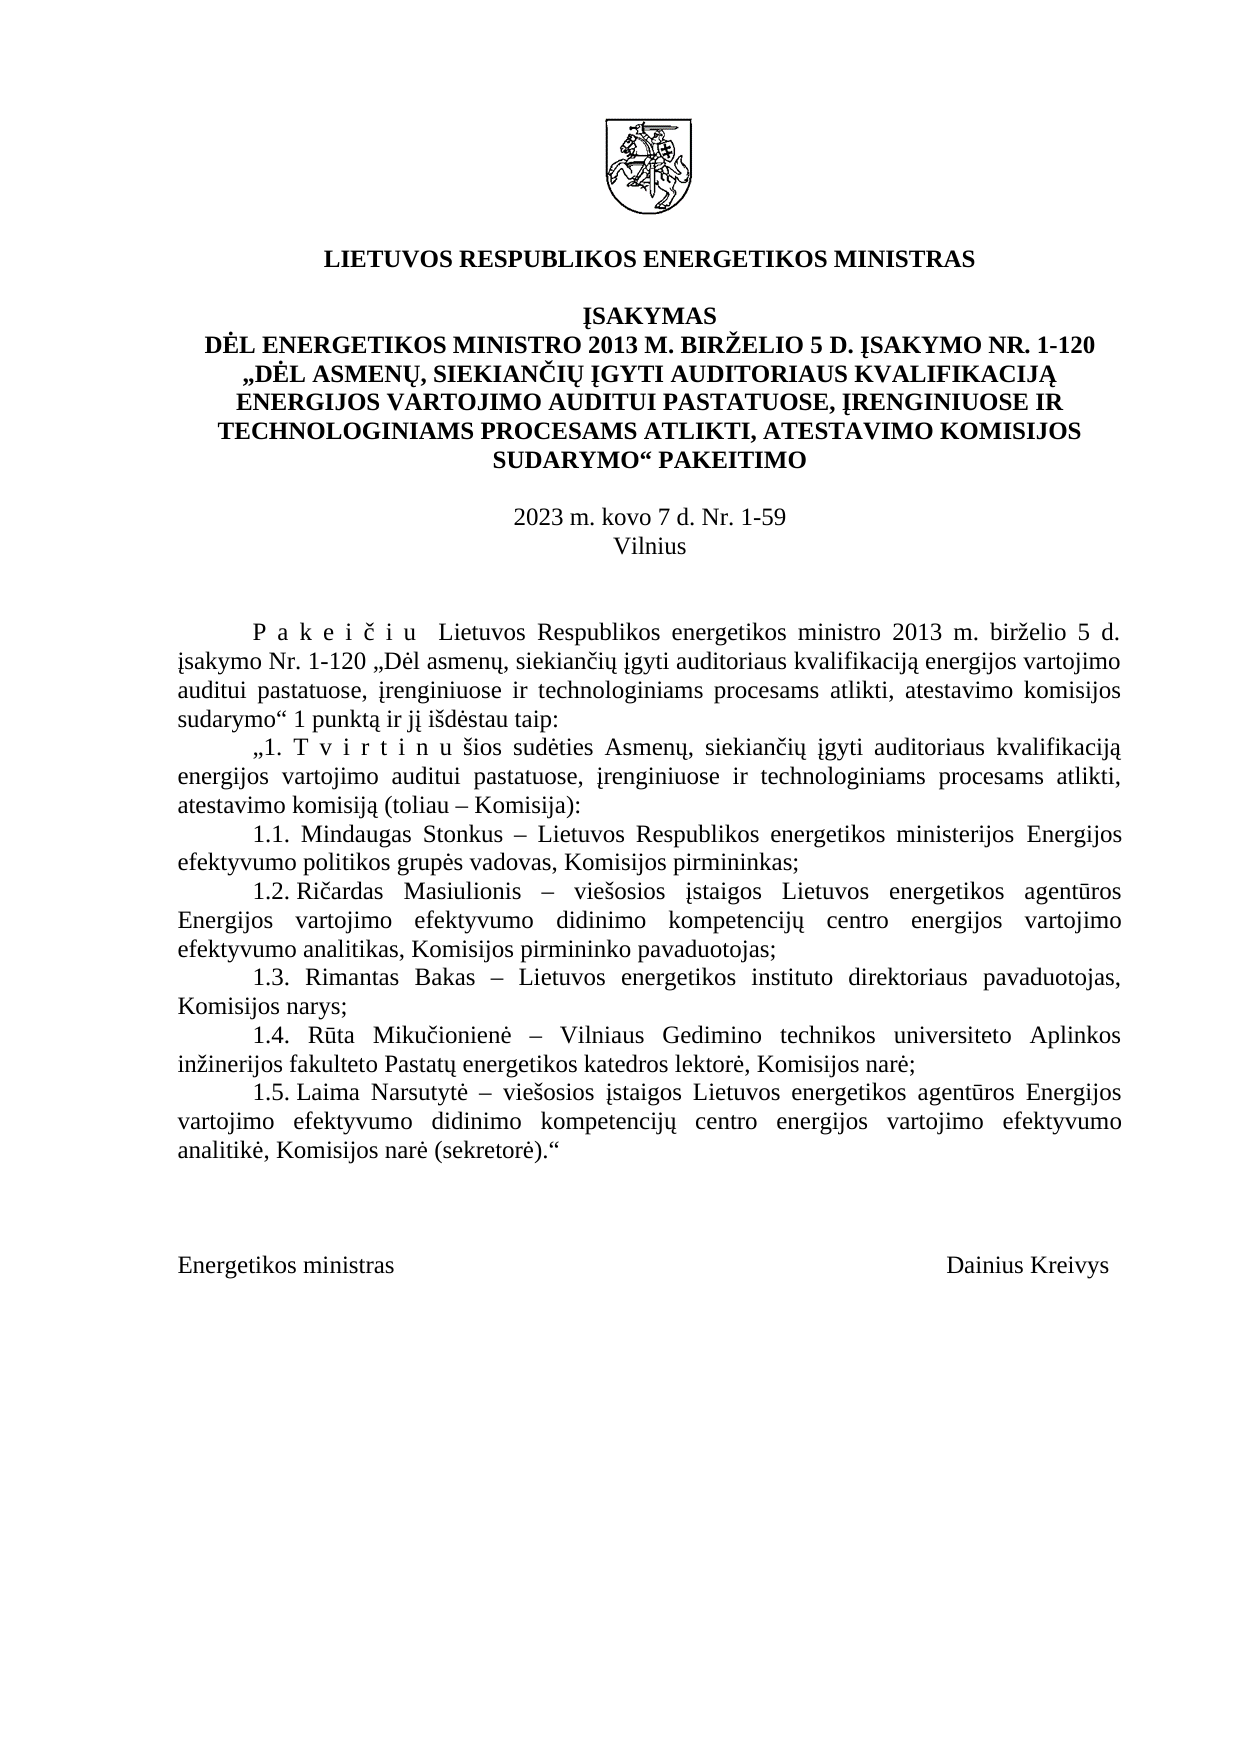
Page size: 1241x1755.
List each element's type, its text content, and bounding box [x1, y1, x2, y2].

text DĖL ENERGETIKOS MINISTRO 2013 M. BIRŽELIO 5 D. ĮSAKYMO NR. 1-120 „DĖL ASMENŲ, SIEKIANČIŲ ĮGYTI AUDITORIAUS KVALIFIKACIJĄ ENERGIJOS VARTOJIMO AUDITUI PASTATUOSE, ĮRENGINIUOSE IR TECHNOLOGINIAMS PROCESAMS ATLIKTI, ATESTAVIMO KOMISIJOS SUDARYMO“ PAKEITIMO [177, 330, 1122, 474]
text 2023 m. kovo 7 d. Nr. 1-59 [177, 502, 1122, 531]
text Energetikos ministras Dainius Kreivys [177, 1250, 1122, 1279]
text LIETUVOS RESPUBLIKOS ENERGETIKOS MINISTRAS [177, 244, 1122, 272]
text 1.4. Rūta Mikučionienė – Vilniaus Gedimino technikos universiteto Aplinkos inžinerijos fakulteto Pastatų energetikos katedros lektorė, Komisijos narė; [177, 1020, 1122, 1077]
text P a k e i č i u Lietuvos Respublikos energetikos ministro 2013 m. birželio 5 d. įsakymo Nr. 1-120 „Dėl asmenų, siekiančių įgyti auditoriaus kvalifikaciją energijos vartojimo auditui pastatuose, įrenginiuose ir technologiniams procesams atlikti, atestavimo komisijos sudarymo“ 1 punktą ir jį išdėstau taip: [177, 617, 1122, 732]
text „1. T v i r t i n u šios sudėties Asmenų, siekiančių įgyti auditoriaus kvalifikaciją energijos vartojimo auditui pastatuose, įrenginiuose ir technologiniams procesams atlikti, atestavimo komisiją (toliau – Komisija): [177, 732, 1122, 819]
text 1.1. Mindaugas Stonkus – Lietuvos Respublikos energetikos ministerijos Energijos efektyvumo politikos grupės vadovas, Komisijos pirmininkas; [177, 819, 1122, 876]
text įsakymas [177, 301, 1122, 330]
text 1.2. Ričardas Masiulionis – viešosios įstaigos Lietuvos energetikos agentūros Energijos vartojimo efektyvumo didinimo kompetencijų centro energijos vartojimo efektyvumo analitikas, Komisijos pirmininko pavaduotojas; [177, 876, 1122, 962]
text 1.5. Laima Narsutytė – viešosios įstaigos Lietuvos energetikos agentūros Energijos vartojimo efektyvumo didinimo kompetencijų centro energijos vartojimo efektyvumo analitikė, Komisijos narė (sekretorė).“ [177, 1077, 1122, 1164]
text Vilnius [177, 531, 1122, 560]
text 1.3. Rimantas Bakas – Lietuvos energetikos instituto direktoriaus pavaduotojas, Komisijos narys; [177, 962, 1122, 1020]
